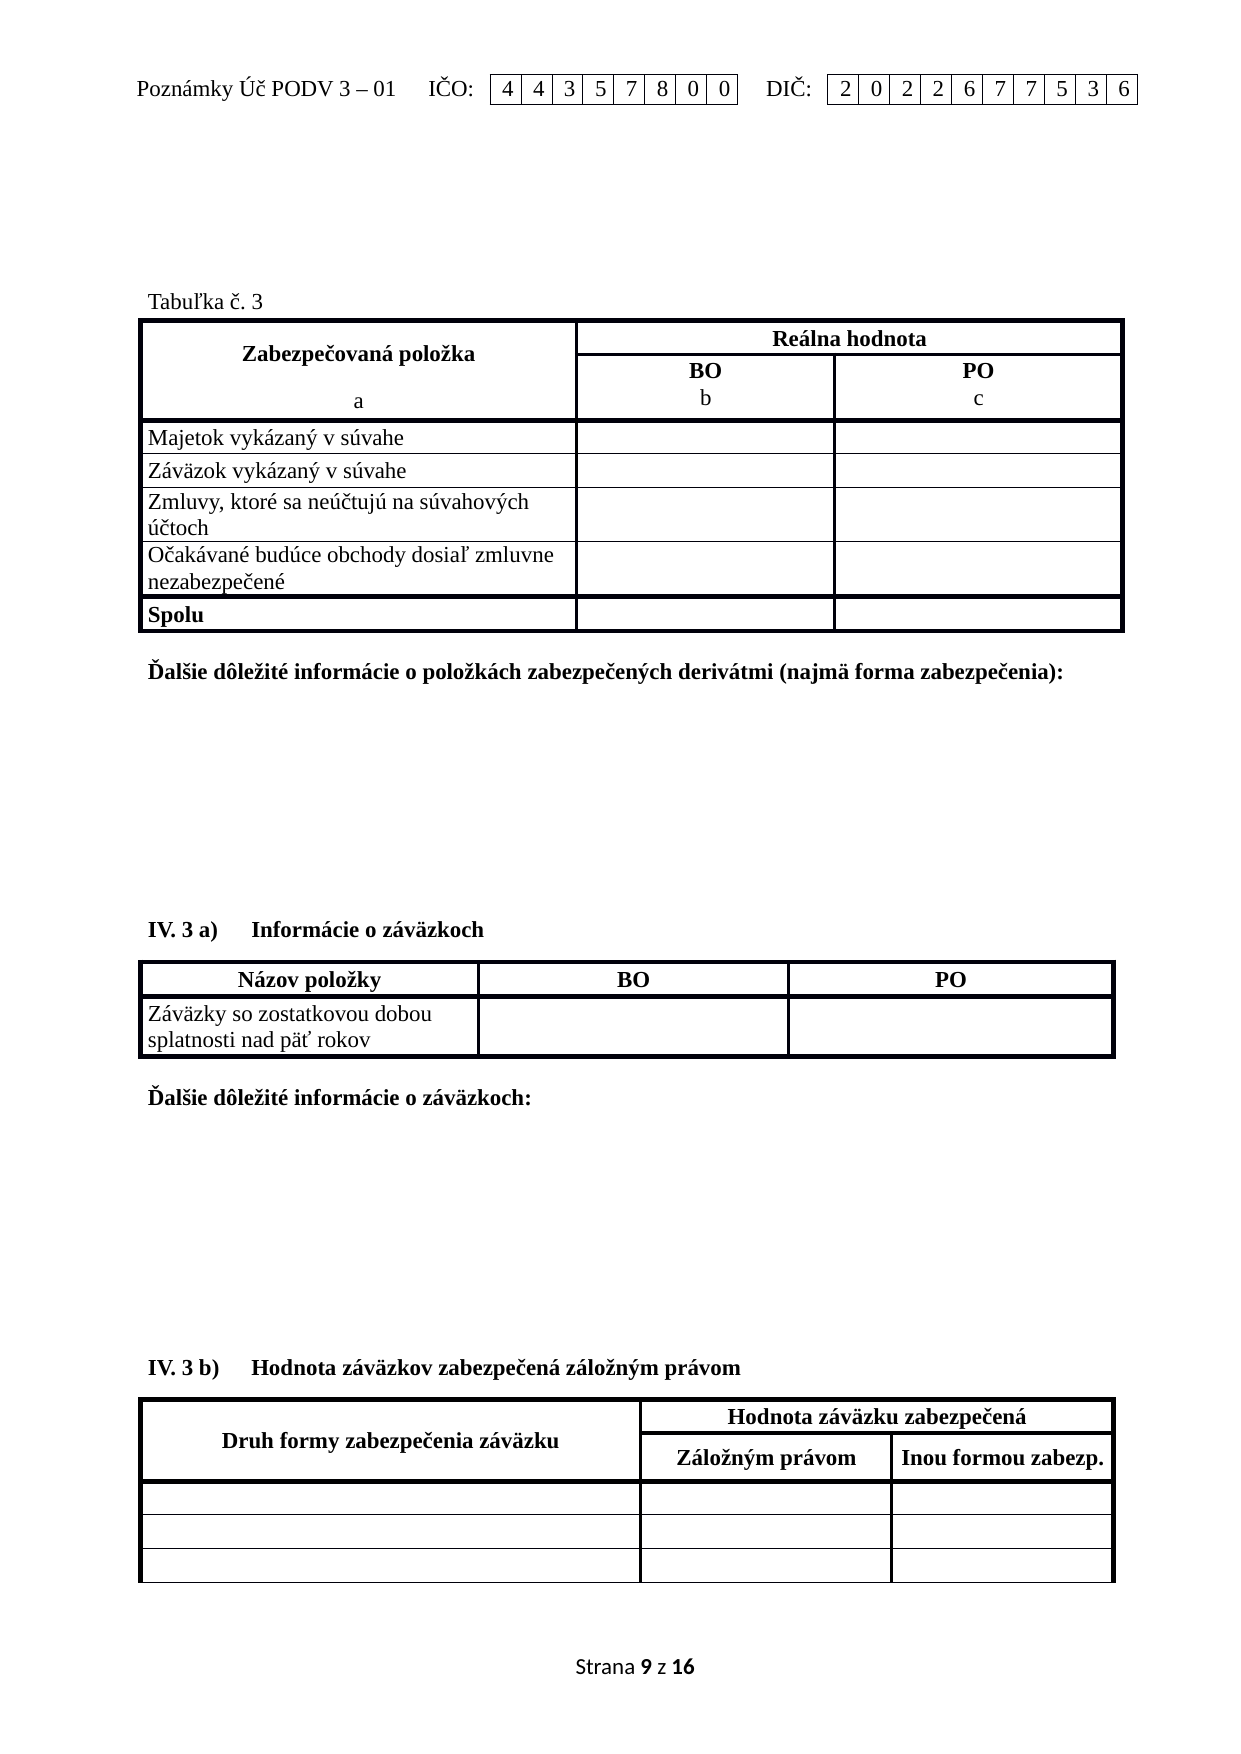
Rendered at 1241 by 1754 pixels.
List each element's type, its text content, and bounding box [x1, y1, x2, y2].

text Ďalšie dôležité informácie o záväzkoch: [148, 1084, 1122, 1110]
table_cell Zmluvy, ktoré sa neúčtujú na súvahových účtoch [143, 488, 575, 541]
table_cell [578, 599, 833, 629]
table_cell Záväzok vykázaný v súvahe [143, 454, 575, 487]
table_cell [836, 599, 1120, 629]
table_header [1106, 284, 1122, 318]
table_cell [143, 1549, 639, 1582]
table_cell [893, 1515, 1111, 1548]
text Ďalšie dôležité informácie o položkách zabezpečených derivátmi (najmä forma zabezpečenia): [148, 658, 1152, 685]
table_cell [143, 1484, 639, 1513]
table_cell a [143, 384, 575, 418]
table_cell Zabezpečovaná položka [143, 323, 575, 384]
table_header [346, 284, 458, 318]
table_cell [480, 999, 787, 1054]
table_cell [836, 542, 1120, 594]
table_header Názov položky [143, 964, 477, 994]
table_header [458, 284, 576, 318]
table_cell BO [578, 356, 833, 384]
table_cell Spolu [143, 599, 575, 629]
table_cell b [578, 384, 833, 418]
table_cell [836, 423, 1120, 452]
table_cell [642, 1549, 890, 1582]
table_cell [578, 454, 833, 487]
table_cell [893, 1549, 1111, 1582]
table_cell [642, 1515, 890, 1548]
table_header [686, 284, 801, 318]
table_header Tabuľka č. 3 [140, 284, 346, 318]
table_header [1004, 284, 1106, 318]
table_cell [836, 488, 1120, 541]
table_header PO [790, 964, 1111, 994]
table_header [834, 284, 1004, 318]
table_cell [143, 1515, 639, 1548]
table_cell [578, 423, 833, 452]
table_cell Záložným právom [642, 1435, 890, 1479]
table_header Druh formy zabezpečenia záväzku [143, 1402, 639, 1479]
table_header [801, 284, 834, 318]
table_cell Reálna hodnota [578, 323, 1120, 353]
table_cell c [836, 384, 1120, 418]
table_cell Inou formou zabezp. [893, 1435, 1111, 1479]
text IV. 3 b) Hodnota záväzkov zabezpečená záložným právom [148, 1354, 1122, 1380]
table_header Hodnota záväzku zabezpečená [642, 1402, 1111, 1431]
table_cell [790, 999, 1111, 1054]
table_cell [578, 488, 833, 541]
table_cell [578, 542, 833, 594]
table_header [576, 284, 686, 318]
table_header BO [480, 964, 787, 994]
table_cell Záväzky so zostatkovou dobou splatnosti nad päť rokov [143, 999, 477, 1054]
table_cell Majetok vykázaný v súvahe [143, 423, 575, 452]
table_cell [836, 454, 1120, 487]
table_cell Očakávané budúce obchody dosiaľ zmluvne nezabezpečené [143, 542, 575, 594]
table_cell PO [836, 356, 1120, 384]
table_cell [642, 1484, 890, 1513]
text IV. 3 a) Informácie o záväzkoch [148, 916, 1122, 943]
table_cell [893, 1484, 1111, 1513]
